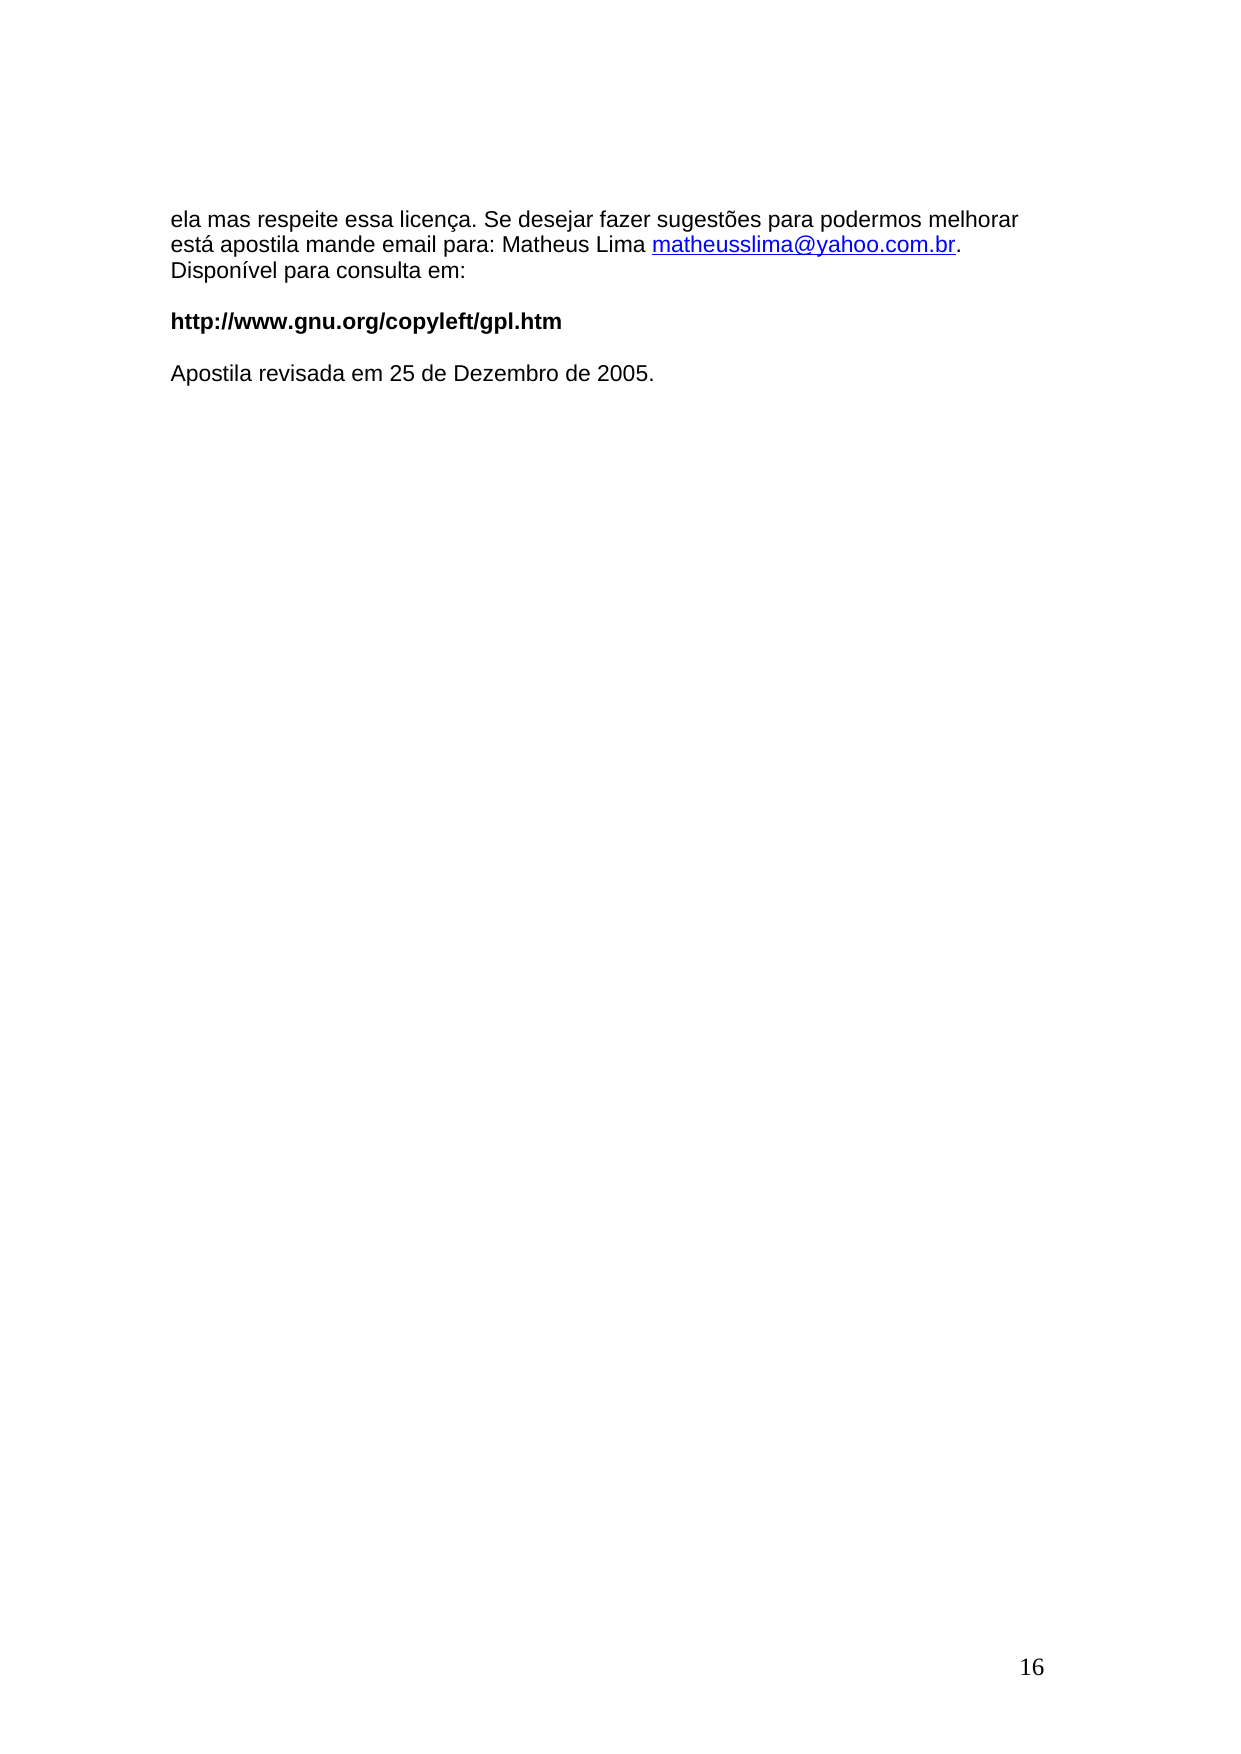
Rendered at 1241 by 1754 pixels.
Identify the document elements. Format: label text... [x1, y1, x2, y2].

text Disponível para consulta em: [170, 258, 1062, 283]
text http://www.gnu.org/copyleft/gpl.htm [170, 309, 1062, 334]
text Apostila revisada em 25 de Dezembro de 2005. [170, 360, 1062, 386]
text ela mas respeite essa licença. Se desejar fazer sugestões para podermos melhorar está apostila mande email para: Matheus Lima matheusslima@yahoo.com.br. [170, 206, 1062, 258]
